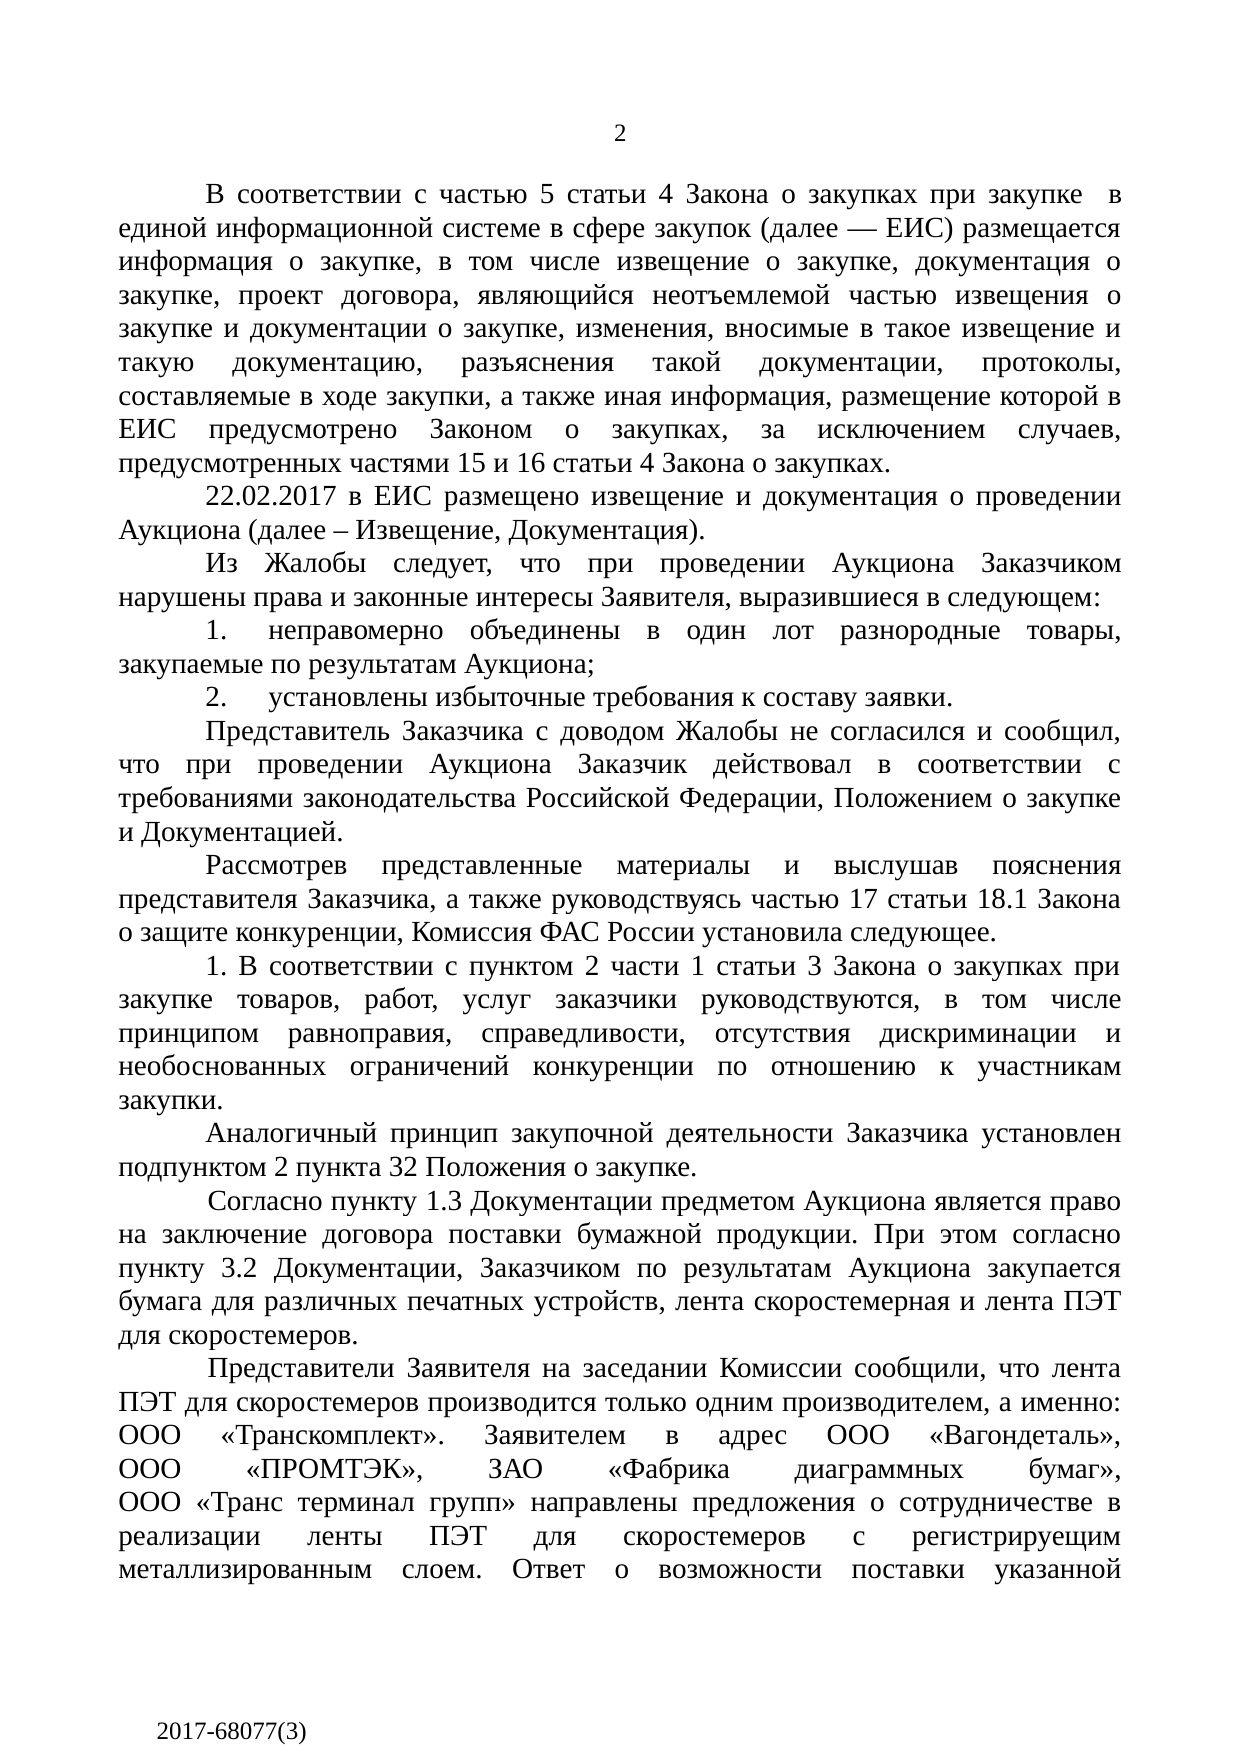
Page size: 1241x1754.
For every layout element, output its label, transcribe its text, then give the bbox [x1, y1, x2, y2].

list установлены избыточные требования к составу заявки. [118, 679, 1122, 713]
text Представитель Заказчика с доводом Жалобы не согласился и сообщил, что при проведении Аукциона Заказчик действовал в соответствии с требованиями законодательства Российской Федерации, Положением о закупке и Документацией. [118, 713, 1122, 847]
text 22.02.2017 в ЕИС размещено извещение и документация о проведении Аукциона (далее – Извещение, Документация). [118, 478, 1122, 545]
text В соответствии с частью 5 статьи 4 Закона о закупках при закупке в единой информационной системе в сфере закупок (далее — ЕИС) размещается информация о закупке, в том числе извещение о закупке, документация о закупке, проект договора, являющийся неотъемлемой частью извещения о закупке и документации о закупке, изменения, вносимые в такое извещение и такую документацию, разъяснения такой документации, протоколы, составляемые в ходе закупки, а также иная информация, размещение которой в ЕИС предусмотрено Законом о закупках, за исключением случаев, предусмотренных частями 15 и 16 статьи 4 Закона о закупках. [118, 176, 1122, 478]
text Аналогичный принцип закупочной деятельности Заказчика установлен подпунктом 2 пункта 32 Положения о закупке. [118, 1116, 1122, 1183]
text Согласно пункту 1.3 Документации предметом Аукциона является право на заключение договора поставки бумажной продукции. При этом согласно пункту 3.2 Документации, Заказчиком по результатам Аукциона закупается бумага для различных печатных устройств, лента скоростемерная и лента ПЭТ для скоростемеров. [118, 1183, 1122, 1350]
text Из Жалобы следует, что при проведении Аукциона Заказчиком нарушены права и законные интересы Заявителя, выразившиеся в следующем: [118, 545, 1122, 612]
text Представители Заявителя на заседании Комиссии сообщили, что лента ПЭТ для скоростемеров производится только одним производителем, а именно: ООО «Транскомплект». Заявителем в адрес ООО «Вагондеталь», ООО «ПРОМТЭК», ЗАО «Фабрика диаграммных бумаг», ООО «Транс терминал групп» направлены предложения о сотрудничестве в реализации ленты ПЭТ для скоростемеров с регистрируещим металлизированным слоем. Ответ о возможности поставки указанной [118, 1350, 1122, 1585]
text Рассмотрев представленные материалы и выслушав пояснения представителя Заказчика, а также руководствуясь частью 17 статьи 18.1 Закона о защите конкуренции, Комиссия ФАС России установила следующее. [118, 847, 1122, 948]
text 1. В соответствии с пунктом 2 части 1 статьи 3 Закона о закупках при закупке товаров, работ, услуг заказчики руководствуются, в том числе принципом равноправия, справедливости, отсутствия дискриминации и необоснованных ограничений конкуренции по отношению к участникам закупки. [118, 948, 1122, 1116]
list неправомерно объединены в один лот разнородные товары, закупаемые по результатам Аукциона; [118, 612, 1122, 679]
